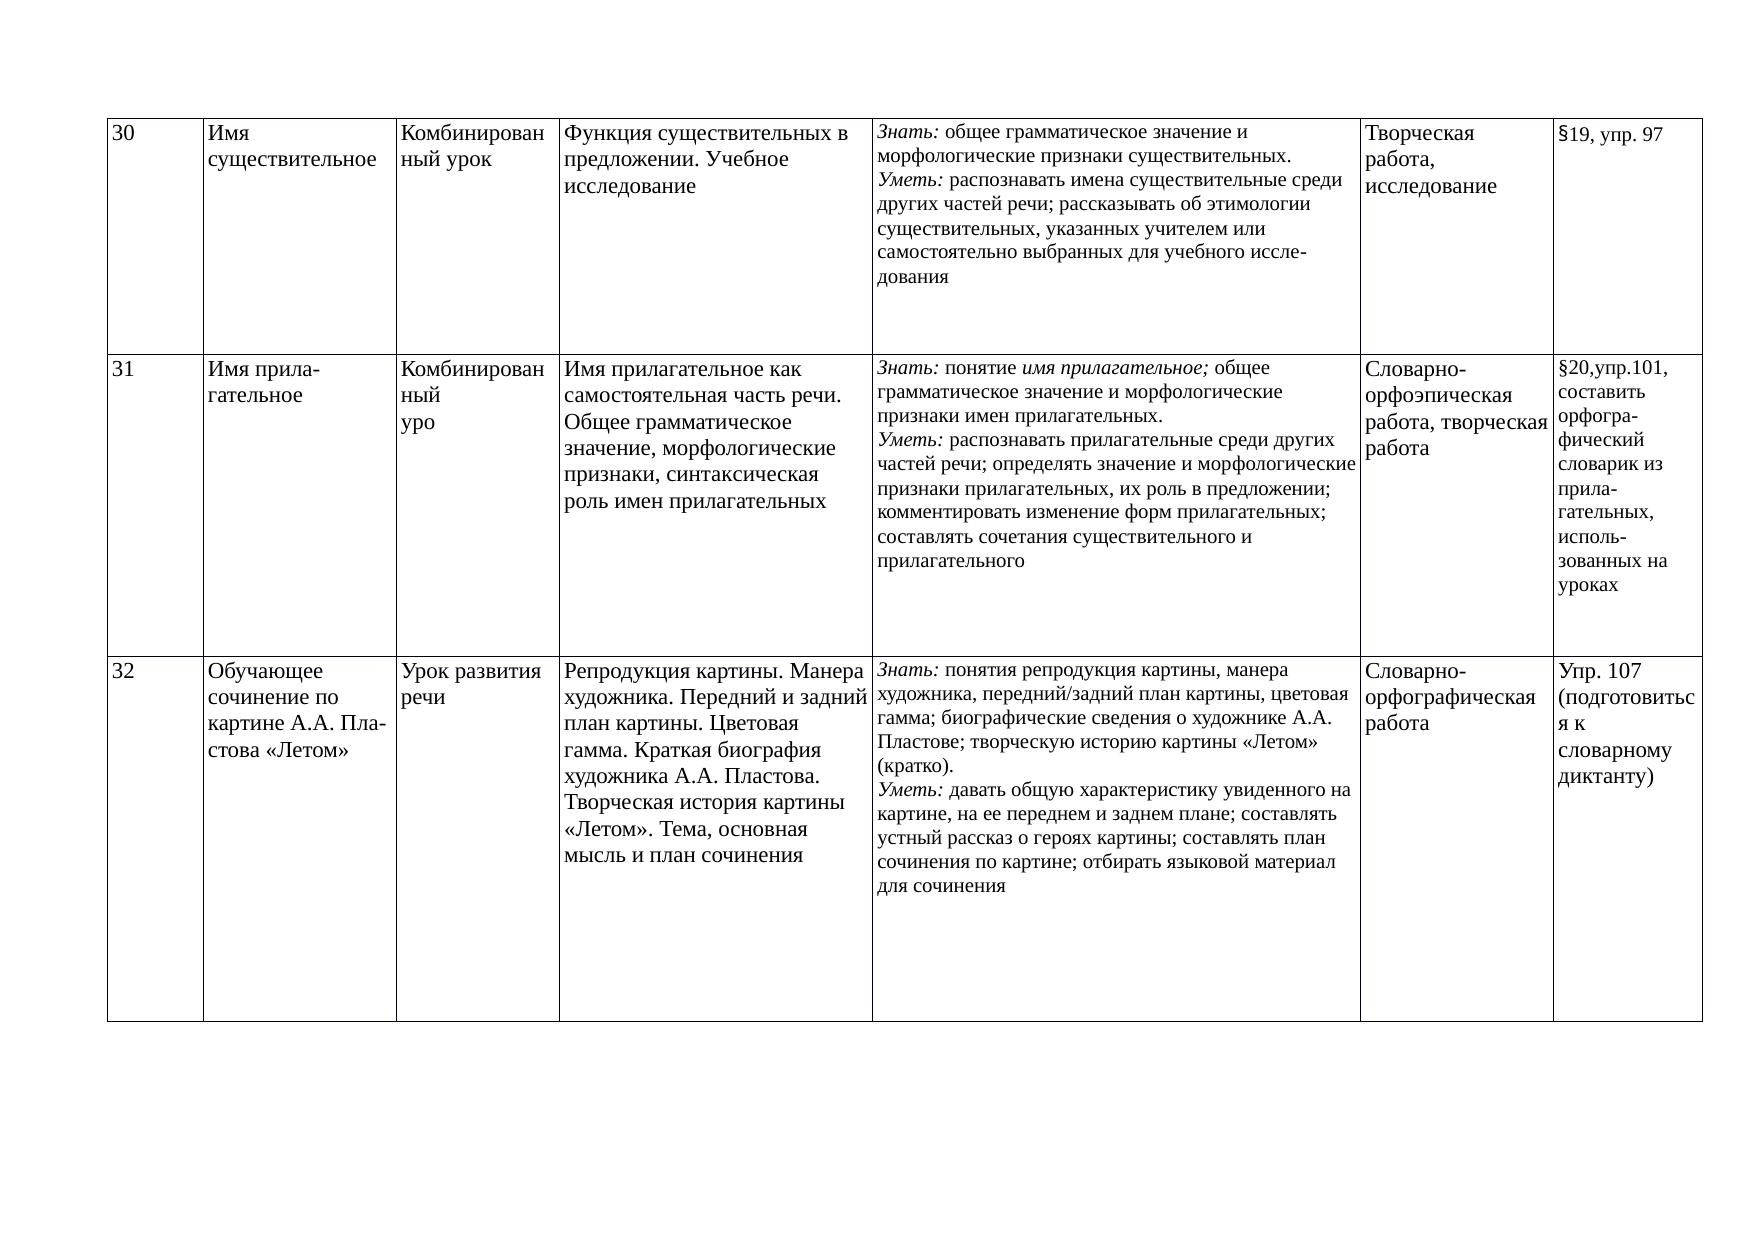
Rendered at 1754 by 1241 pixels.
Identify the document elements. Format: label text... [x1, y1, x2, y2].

table_cell Знать: понятия репродукция картины, манера художника, передний/задний план картины, цветовая гамма; биографические сведения о художнике А.А. Пла­стове; творческую историю кар­тины «Летом» (кратко). Уметь: давать общую характе­ристику увиденного на картине, на ее переднем и заднем плане; составлять устный рассказ о ге­роях картины; составлять план сочинения по картине; отбирать языковой материал для сочинения [873, 657, 1360, 1021]
table_cell Словарно-орфографическая работа [1361, 657, 1553, 1021]
table_cell Комбинированный уро [397, 355, 559, 656]
table_cell 32 [108, 657, 203, 1021]
table_cell Имя прила­гательное [204, 355, 396, 656]
table_cell Обучающее сочинение по картине А.А. Пла­стова «Ле­том» [204, 657, 396, 1021]
table_cell Функция сущест­вительных в пред­ложении. Учебное исследование [560, 119, 872, 354]
table_cell §20,упр.101, составить орфогра­фический словарик из прила­гательных, исполь­зованных на уроках [1554, 355, 1702, 656]
table_cell 30 [108, 119, 203, 354]
table_cell Имя существительное [204, 119, 396, 354]
table_cell Комбинированный урок [397, 119, 559, 354]
table_cell Словарно-орфоэпическая работа, творческая работа [1361, 355, 1553, 656]
table_cell 31 [108, 355, 203, 656]
table_cell §19, упр. 97 [1554, 119, 1702, 354]
table_cell Творческая работа, исследование [1361, 119, 1553, 354]
table_cell Знать: общее грамматическое значение и морфологические признаки существительных. Уметь: распознавать имена су­ществительные среди других ча­стей речи; рассказывать об этимологии существительных, указанных учителем или самостоятельно выбранных для учебного иссле­дования [873, 119, 1360, 354]
table_cell Знать: понятие имя прилага­тельное; общее грамматическое значение и морфологические признаки имен прилагательных. Уметь: распознавать прилага­тельные среди других частей речи; определять значение и мор­фологические признаки прилага­тельных, их роль в предложении; комментировать изменение форм прилагательных; составлять сочетания сущест­вительного и прилагательного [873, 355, 1360, 656]
table_cell Упр. 107 (подготовиться к словарному диктанту) [1554, 657, 1702, 1021]
table_cell Имя прилагатель­ное как самостоя­тельная часть речи. Общее граммати­ческое значение, морфологические признаки, синтак­сическая роль имен прилагательных [560, 355, 872, 656]
table_cell Репродукция картины. Манера художника. Перед­ний и задний план картины. Цветовая гамма. Краткая биография худож­ника А.А. Пла­стова. Творческая история картины «Летом». Тема, основная мысль и план сочинения [560, 657, 872, 1021]
table_cell Урок раз­вития речи [397, 657, 559, 1021]
